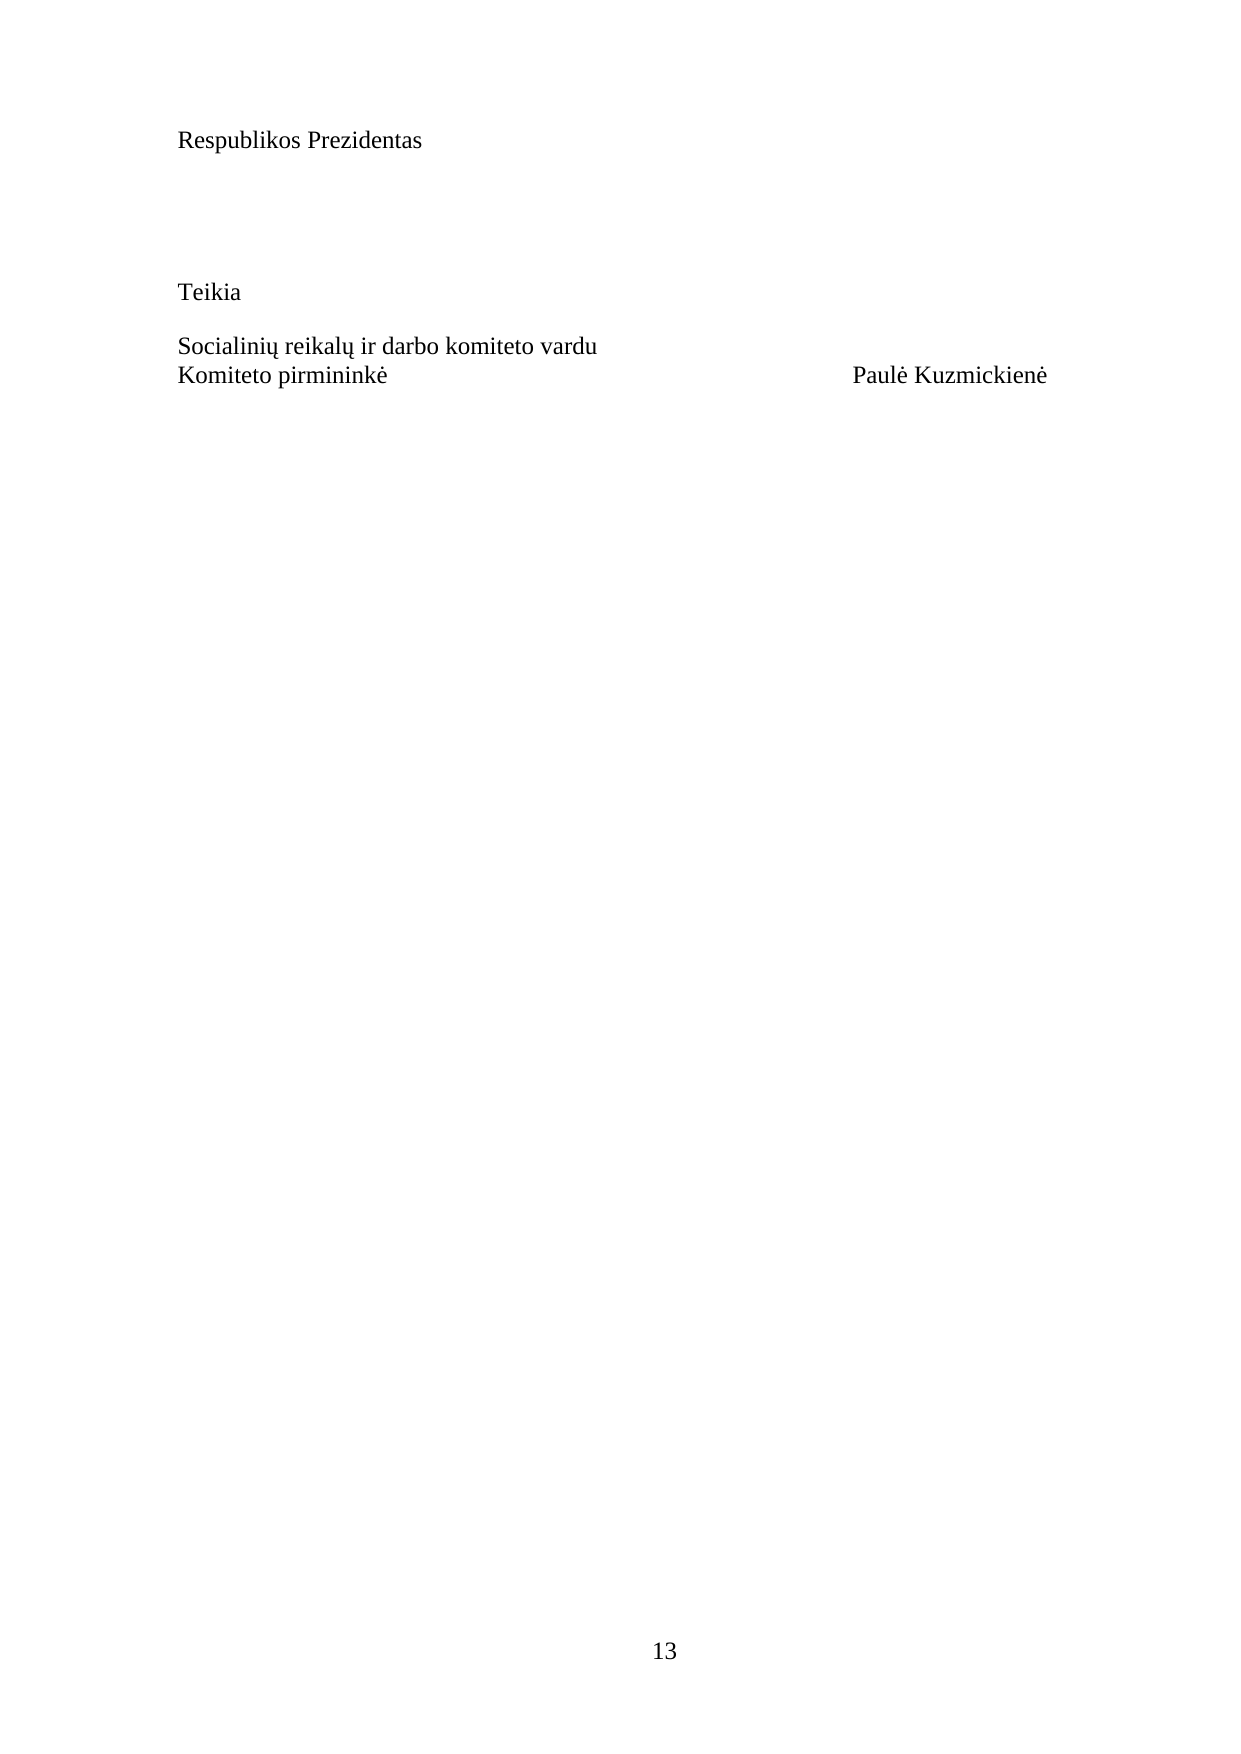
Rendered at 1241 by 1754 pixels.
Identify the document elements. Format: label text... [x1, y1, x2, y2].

text Socialinių reikalų ir darbo komiteto vardu [177, 331, 1152, 360]
text Teikia [177, 277, 1152, 306]
text Komiteto pirmininkė Paulė Kuzmickienė [177, 360, 1152, 389]
text Respublikos Prezidentas [177, 125, 1152, 154]
